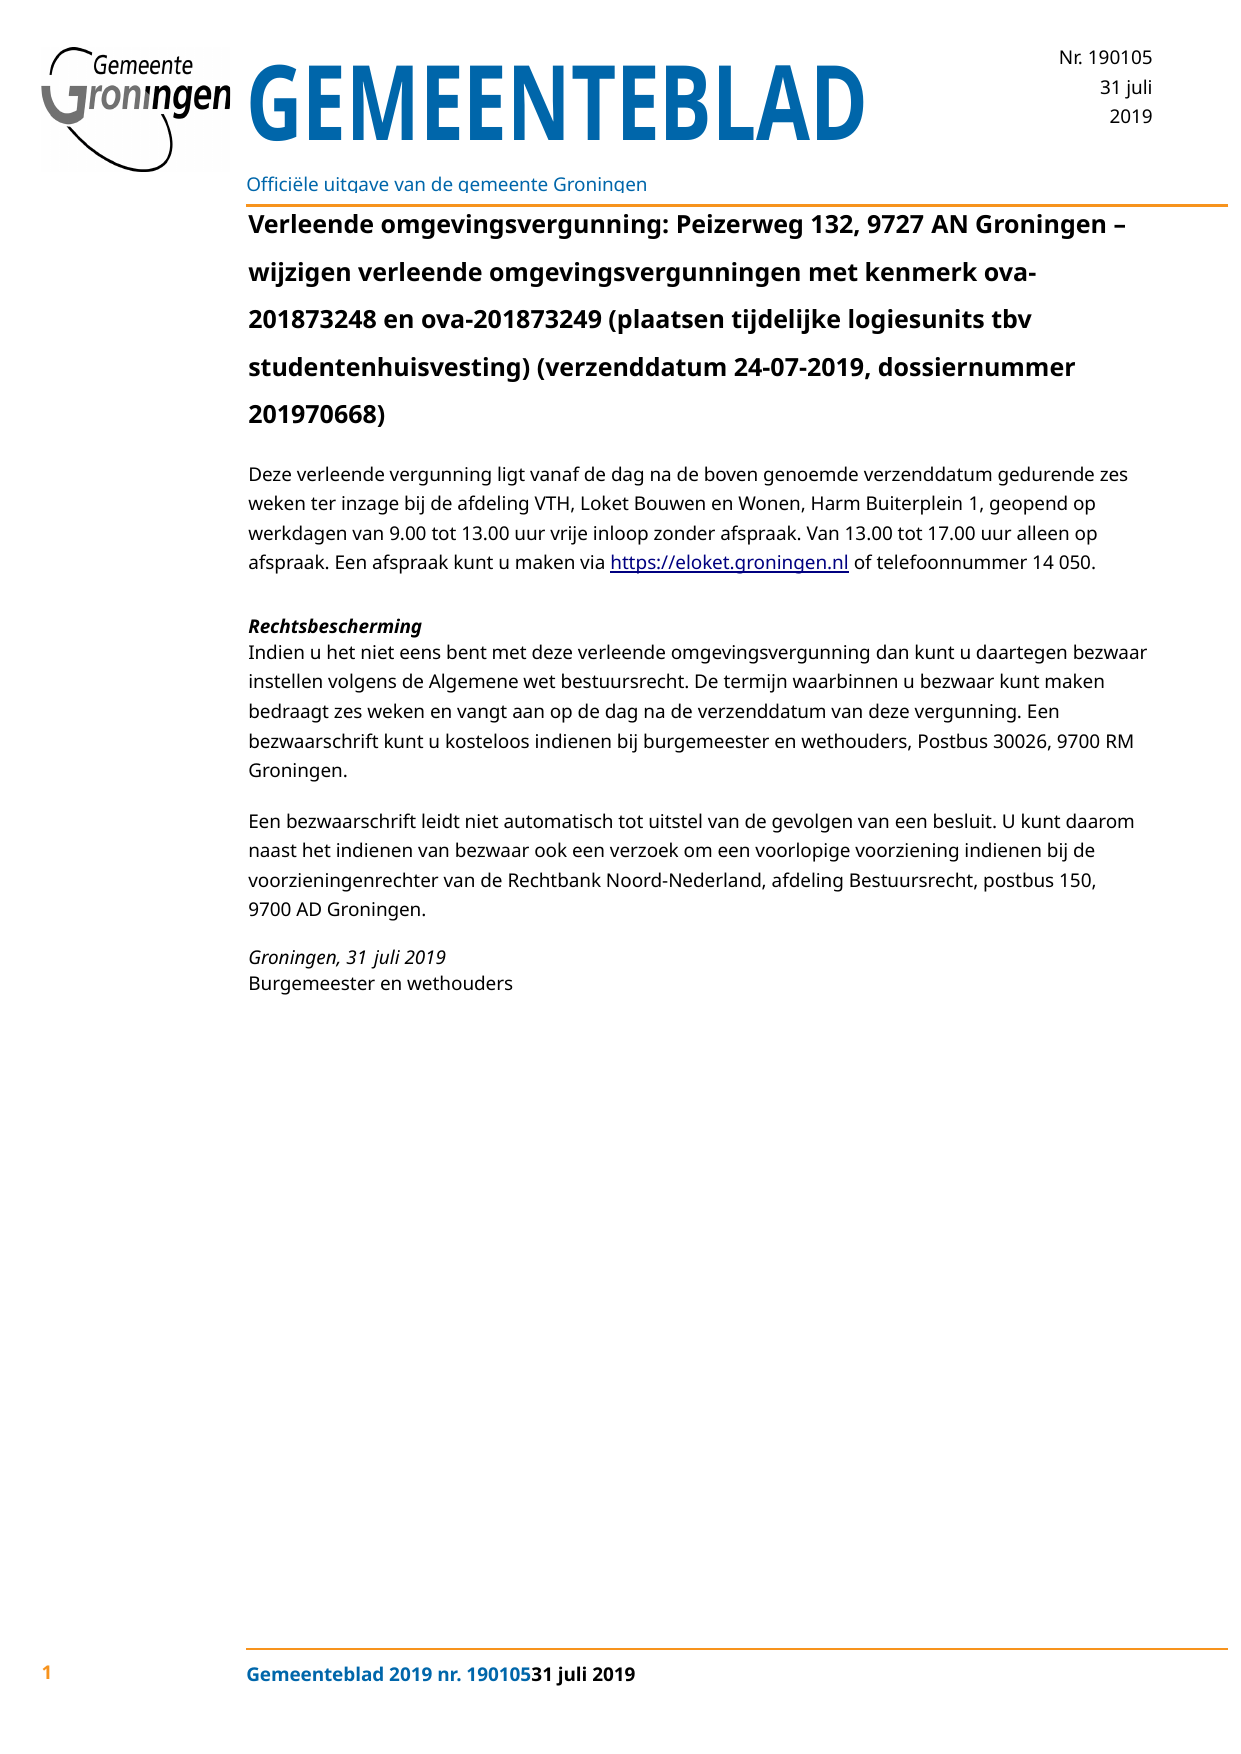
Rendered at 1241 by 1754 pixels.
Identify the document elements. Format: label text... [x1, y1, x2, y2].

text Indien u het niet eens bent met deze verleende omgevingsvergunning dan kunt u daartegen bezwaar instellen volgens de Algemene wet bestuursrecht. De termijn waarbinnen u bezwaar kunt maken bedraagt zes weken en vangt aan op de dag na de verzenddatum van deze vergunning. Een bezwaarschrift kunt u kosteloos indienen bij burgemeester en wethouders, Postbus 30026, 9700 RM Groningen. [248, 639, 1152, 783]
text Een bezwaarschrift leidt niet automatisch tot uitstel van de gevolgen van een besluit. U kunt daarom naast het indienen van bezwaar ook een verzoek om een voorlopige voorziening indienen bij de voorzieningenrechter van de Rechtbank Noord-Nederland, afdeling Bestuursrecht, postbus 150, 9700 AD Groningen. [248, 808, 1152, 922]
text Groningen, 31 juli 2019 [248, 944, 1152, 970]
text Burgemeester en wethouders [248, 970, 1152, 996]
text Rechtsbescherming [248, 613, 1152, 639]
text Verleende omgevingsvergunning: Peizerweg 132, 9727 AN Groningen – wijzigen verleende omgevingsvergunningen met kenmerk ova-201873248 en ova-201873249 (plaatsen tijdelijke logiesunits tbv studentenhuisvesting) (verzenddatum 24-07-2019, dossiernummer 201970668) [248, 207, 1152, 431]
text Deze verleende vergunning ligt vanaf de dag na de boven genoemde verzenddatum gedurende zes weken ter inzage bij de afdeling VTH, Loket Bouwen en Wonen, Harm Buiterplein 1, geopend op werkdagen van 9.00 tot 13.00 uur vrije inloop zonder afspraak. Van 13.00 tot 17.00 uur alleen op afspraak. Een afspraak kunt u maken via https://eloket.groningen.nl of telefoonnummer 14 050. [248, 461, 1152, 575]
picture [41, 47, 231, 172]
